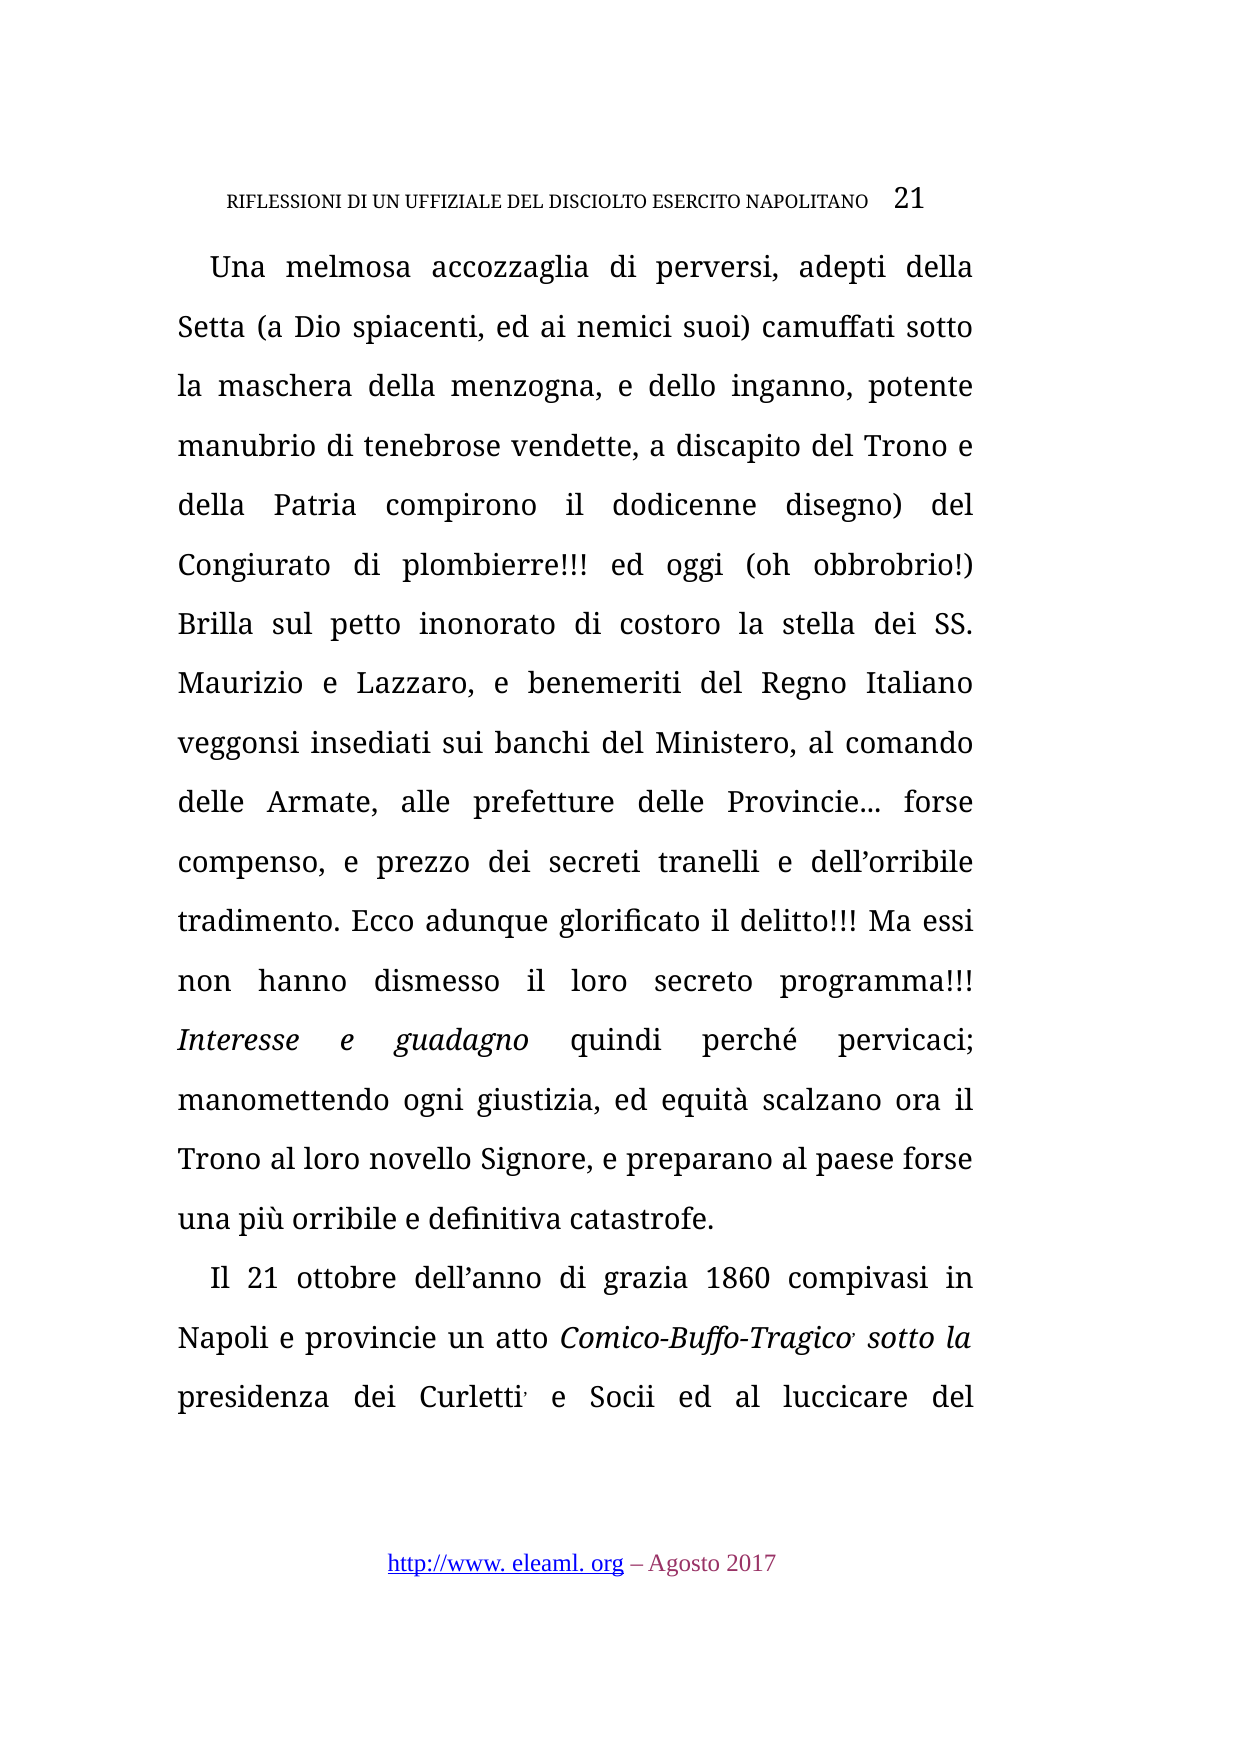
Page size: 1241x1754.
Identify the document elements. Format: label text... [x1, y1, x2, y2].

text Il 21 ottobre dell’anno di grazia 1860 compivasi in Napoli e provincie un atto Comico-Buffo-Tragico, sotto la presidenza dei Curletti, e Socii ed al luccicare del [177, 1257, 974, 1416]
text Una melmosa accozzaglia di perversi, adepti della Setta (a Dio spiacenti, ed ai nemici suoi) camuffati sotto la maschera della menzogna, e dello inganno, potente manubrio di tenebrose vendette, a discapito del Trono e della Patria compirono il dodicenne disegno) del Congiurato di plombierre!!! ed oggi (oh obbrobrio!) Brilla sul petto inonorato di costoro la stella dei SS. Maurizio e Lazzaro, e benemeriti del Regno Italiano veggonsi insediati sui banchi del Ministero, al comando delle Armate, alle prefetture delle Provincie... forse compenso, e prezzo dei secreti tranelli e dell’orribile tradimento. Ecco adunque glorificato il delitto!!! Ma essi non hanno dismesso il loro secreto programma!!! Interesse e guadagno quindi perché pervicaci; manomettendo ogni giustizia, ed equità scalzano ora il Trono al loro novello Signore, e preparano al paese forse una più orribile e definitiva catastrofe. [177, 246, 974, 1238]
